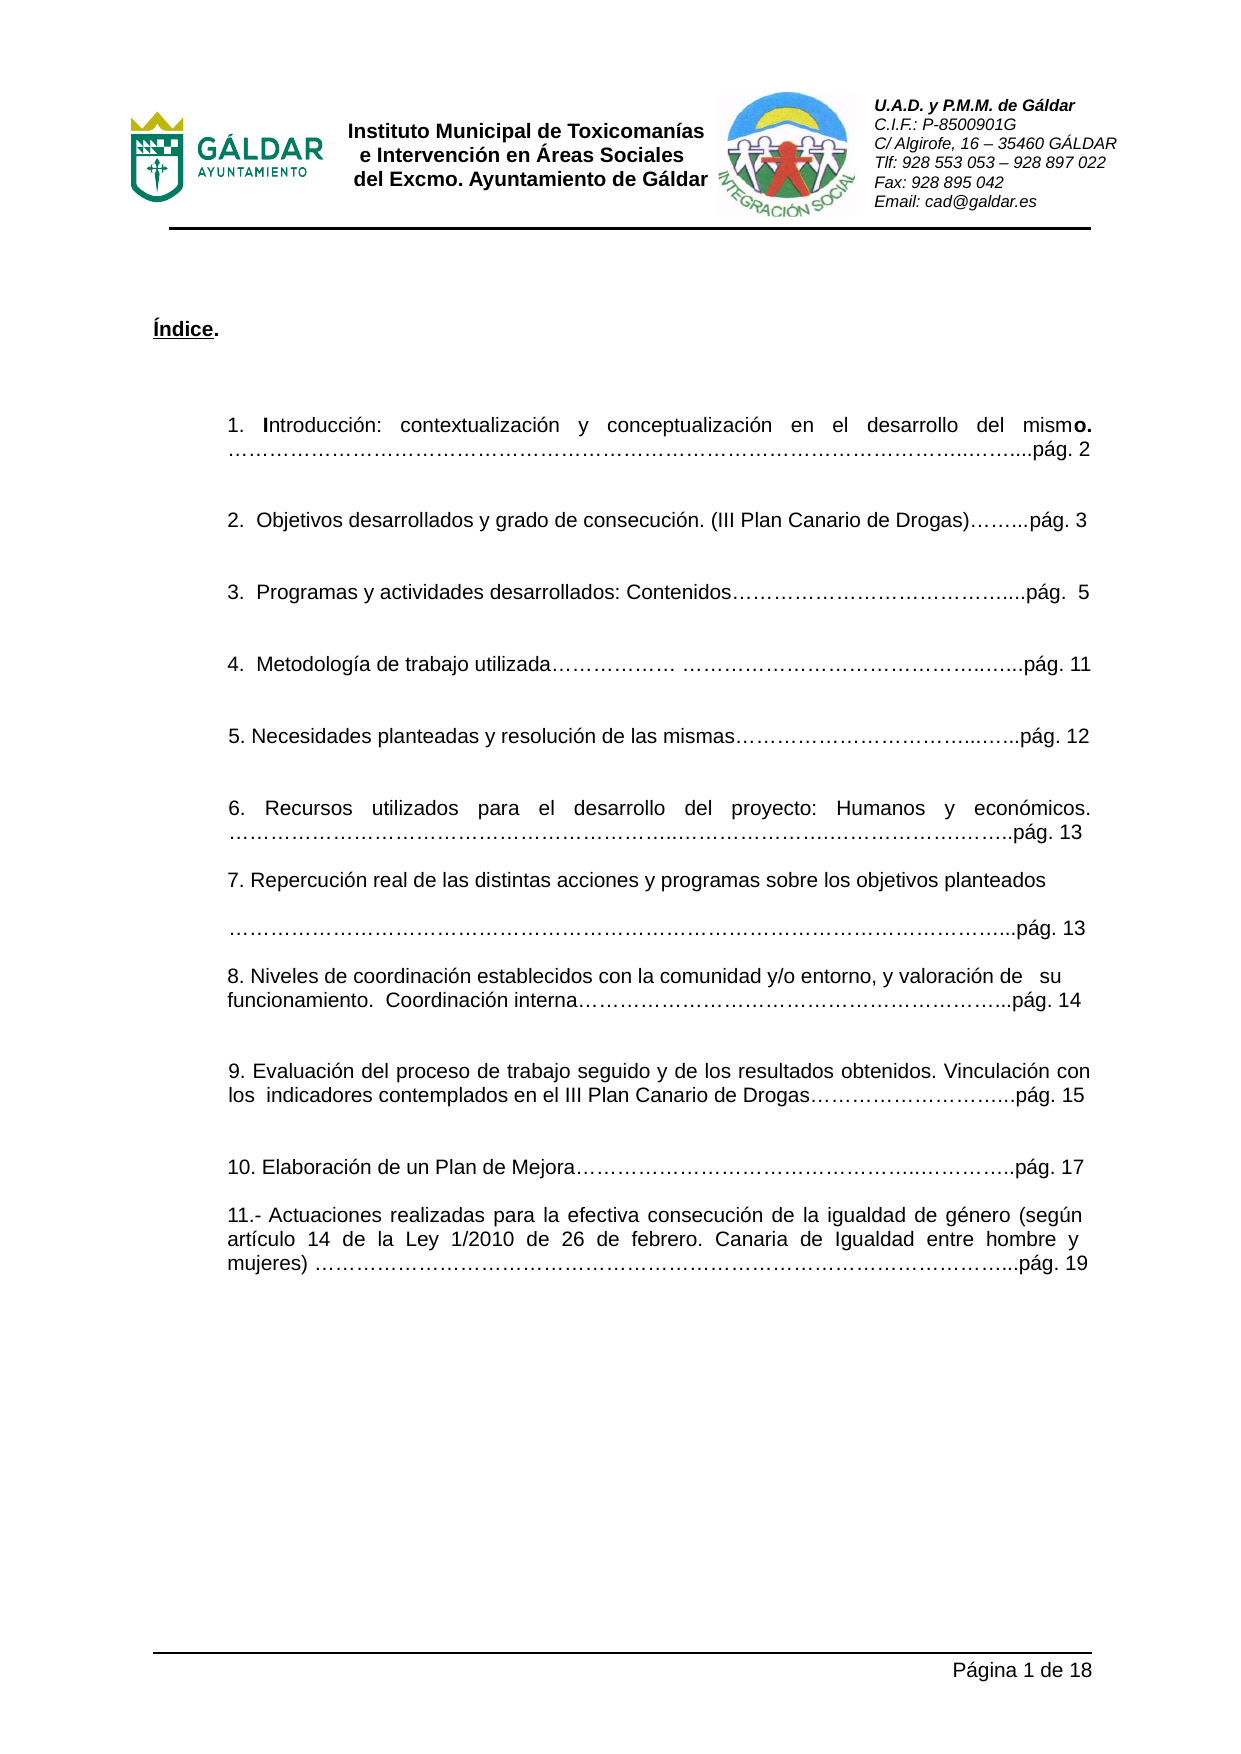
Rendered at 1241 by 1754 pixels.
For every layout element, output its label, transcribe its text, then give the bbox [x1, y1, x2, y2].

picture [718, 92, 855, 217]
text 3. Programas y actividades desarrollados: Contenidos…………………………………....pág. 5 [153, 580, 1092, 604]
list 5. Necesidades planteadas y resolución de las mismas……………………………...…...pág. 12 [191, 724, 1092, 748]
list 6. Recursos utilizados para el desarrollo del proyecto: Humanos y económicos.………………………………………………………..………………….……………….……..pág. 13 [191, 796, 1092, 844]
text 4. Metodología de trabajo utilizada……………… ……………………………………..…...pág. 11 [153, 652, 1092, 676]
text 1. Introducción: contextualización y conceptualización en el desarrollo del mismo. ……………………………………………………………………………………………..……....pág. 2 [153, 412, 1092, 460]
text 11.- Actuaciones realizadas para la efectiva consecución de la igualdad de género (según artículo 14 de la Ley 1/2010 de 26 de febrero. Canaria de Igualdad entre hombre y mujeres) ………………………………………………………………………………………...pág. 19 [153, 1203, 1092, 1275]
picture [111, 88, 340, 225]
text 10. Elaboración de un Plan de Mejora…………………………………………..…………..pág. 17 [153, 1155, 1092, 1179]
text 7. Repercución real de las distintas acciones y programas sobre los objetivos planteados [153, 868, 1092, 892]
text Índice. [153, 317, 1092, 341]
list 9. Evaluación del proceso de trabajo seguido y de los resultados obtenidos. Vinculación con los indicadores contemplados en el III Plan Canario de Drogas………………………...pág. 15 [191, 1059, 1092, 1107]
text 2. Objetivos desarrollados y grado de consecución. (III Plan Canario de Drogas)……...pág. 3 [153, 508, 1092, 532]
list …………………………………………………………………………………………………...pág. 13 [191, 916, 1092, 939]
text 8. Niveles de coordinación establecidos con la comunidad y/o entorno, y valoración de su funcionamiento. Coordinación interna……………………………………………………...pág. 14 [153, 963, 1092, 1011]
